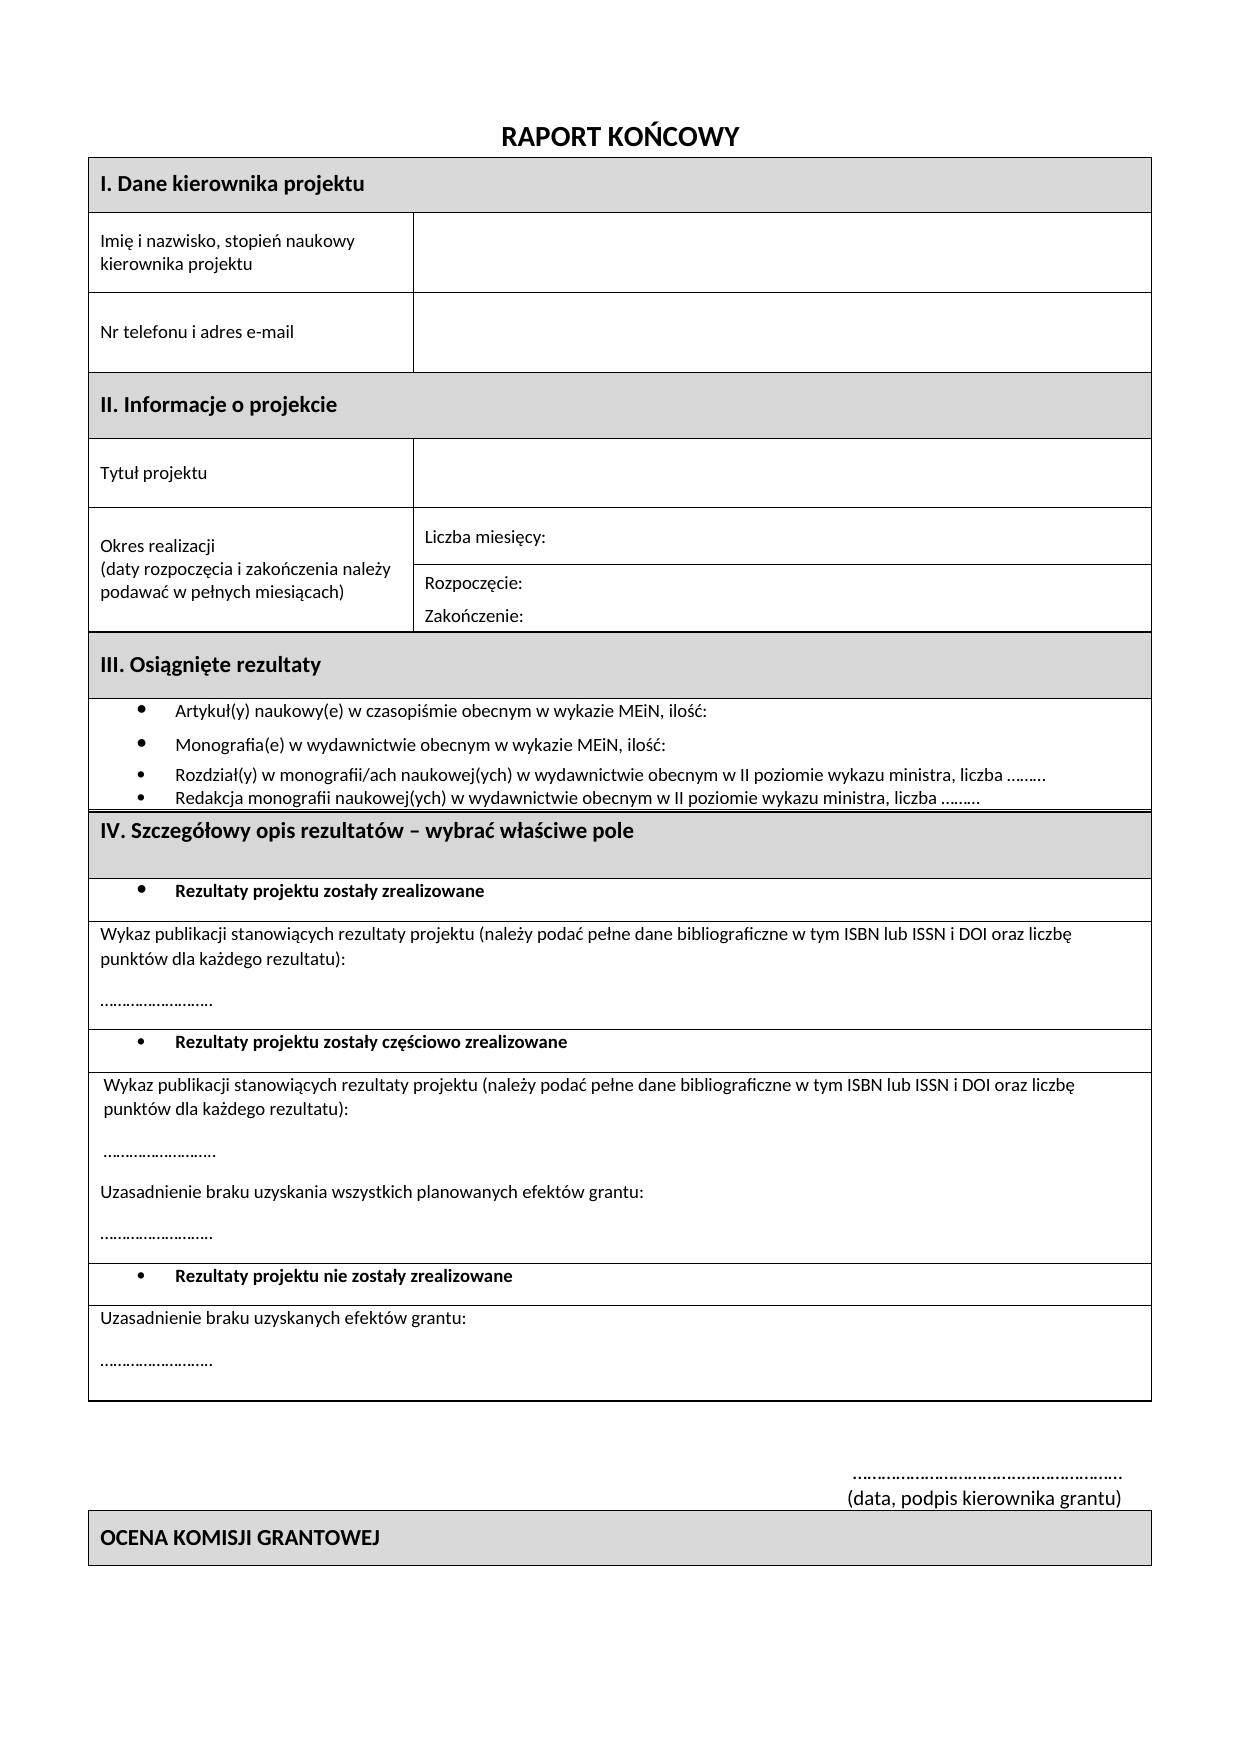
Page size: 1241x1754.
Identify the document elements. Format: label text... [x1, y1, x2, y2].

table_cell Rezultaty projektu zostały częściowo zrealizowane [89, 1030, 1151, 1072]
table_cell [414, 213, 1151, 292]
table_header OCENA KOMISJI GRANTOWEJ [89, 1511, 1151, 1565]
table_cell Liczba miesięcy: [414, 508, 1151, 564]
table_cell Rozpoczęcie: Zakończenie: [414, 565, 1151, 631]
table_header III. Osiągnięte rezultaty [89, 633, 1151, 698]
table_cell Rezultaty projektu zostały zrealizowane [89, 879, 1151, 921]
text RAPORT KOŃCOWY [118, 118, 1122, 154]
table_header I. Dane kierownika projektu [89, 158, 1151, 212]
table_cell Wykaz publikacji stanowiących rezultaty projektu (należy podać pełne dane bibliograficzne w tym ISBN lub ISSN i DOI oraz liczbę punktów dla każdego rezultatu): …………………….. [89, 1073, 1151, 1180]
table_cell Rezultaty projektu nie zostały zrealizowane [89, 1264, 1151, 1305]
table_header IV. Szczegółowy opis rezultatów – wybrać właściwe pole [89, 813, 1151, 878]
table_cell [414, 439, 1151, 507]
table_cell Imię i nazwisko, stopień naukowy kierownika projektu [89, 213, 413, 292]
table_cell II. Informacje o projekcie [89, 373, 1151, 438]
table_cell Wykaz publikacji stanowiących rezultaty projektu (należy podać pełne dane bibliograficzne w tym ISBN lub ISSN i DOI oraz liczbę punktów dla każdego rezultatu): …………………….. [89, 922, 1151, 1029]
table_cell Uzasadnienie braku uzyskanych efektów grantu: …………………….. [89, 1306, 1151, 1399]
text (data, podpis kierownika grantu) [782, 1485, 1122, 1510]
table_cell [414, 293, 1151, 372]
table_cell Tytuł projektu [89, 439, 413, 507]
table_cell Artykuł(y) naukowy(e) w czasopiśmie obecnym w wykazie MEiN, ilość: Monografia(e) w wydawnictwie obecnym w wykazie MEiN, ilość: Rozdział(y) w monografii/ach naukowej(ych) w wydawnictwie obecnym w II poziomie wykazu ministra, liczba ……… Redakcja monografii naukowej(ych) w wydawnictwie obecnym w II poziomie wykazu ministra, liczba ……… [89, 699, 1151, 809]
text ……………………………..………………… [118, 1459, 1122, 1485]
table_cell Okres realizacji (daty rozpoczęcia i zakończenia należy podawać w pełnych miesiącach) [89, 508, 413, 631]
table_cell Nr telefonu i adres e-mail [89, 293, 413, 372]
table_cell Uzasadnienie braku uzyskania wszystkich planowanych efektów grantu: …………………….. [89, 1180, 1151, 1263]
